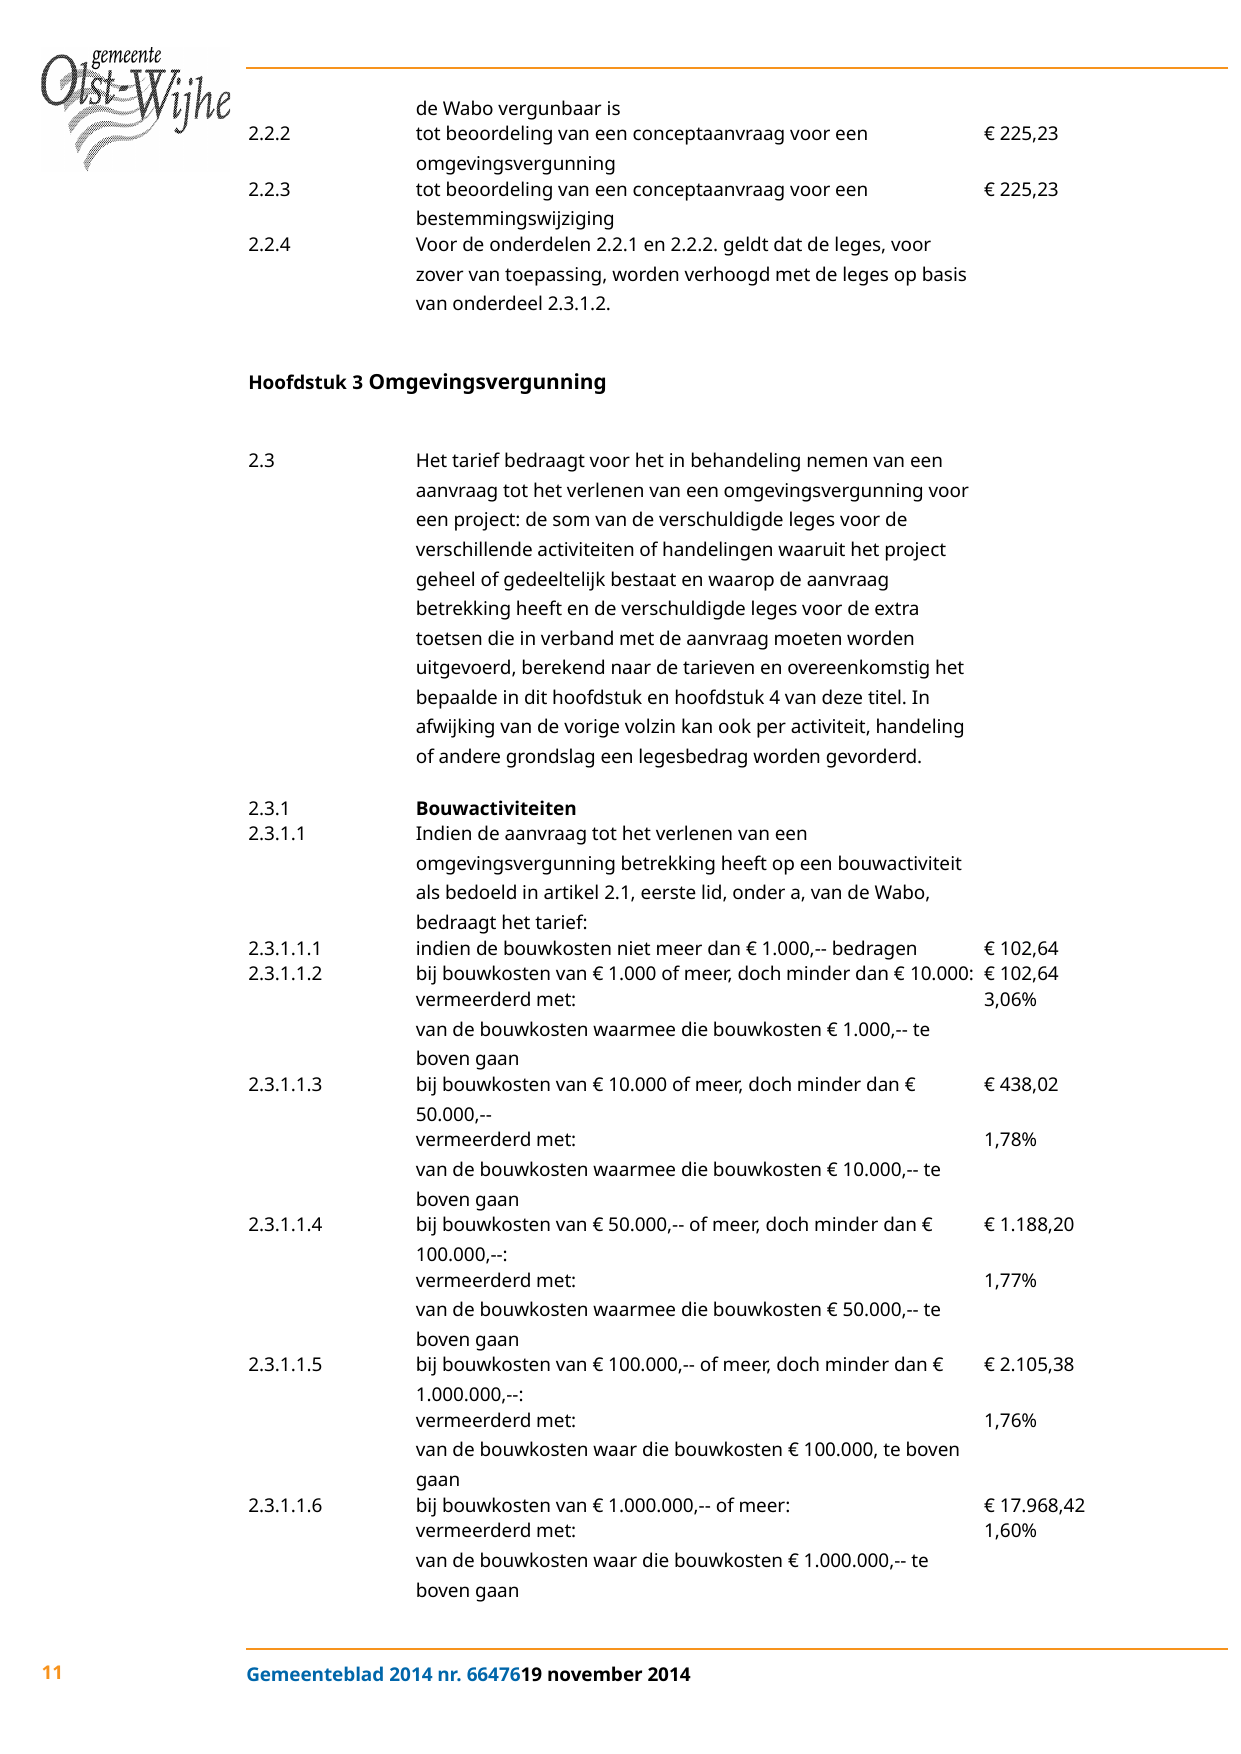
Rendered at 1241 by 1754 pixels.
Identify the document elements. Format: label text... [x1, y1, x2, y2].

table_cell bij bouwkosten van € 100.000,-- of meer, doch minder dan € 1.000.000,--: [416, 1352, 984, 1407]
table_cell [984, 769, 1152, 795]
table_cell [984, 95, 1152, 121]
table_cell € 225,23 [984, 176, 1152, 231]
table_cell [248, 986, 416, 1071]
table_cell Indien de aanvraag tot het verlenen van een omgevingsvergunning betrekking heeft op een bouwactiviteit als bedoeld in artikel 2.1, eerste lid, onder a, van de Wabo, bedraagt het tarief: [416, 820, 984, 935]
table_cell [416, 769, 984, 795]
picture [41, 47, 231, 172]
table_cell [248, 769, 416, 795]
table_cell vermeerderd met: van de bouwkosten waarmee die bouwkosten € 10.000,-- te boven gaan [416, 1127, 984, 1211]
table_cell 2.3.1.1 [248, 820, 416, 935]
table_cell tot beoordeling van een conceptaanvraag voor een bestemmingswijziging [416, 176, 984, 231]
table_cell € 1.188,20 [984, 1211, 1152, 1267]
table_cell indien de bouwkosten niet meer dan € 1.000,-- bedragen [416, 935, 984, 961]
table_cell € 102,64 [984, 961, 1152, 986]
table_cell 1,76% [984, 1407, 1152, 1492]
table_cell bij bouwkosten van € 10.000 of meer, doch minder dan € 50.000,-- [416, 1071, 984, 1127]
table_cell [248, 95, 416, 121]
table_cell Bouwactiviteiten [416, 795, 984, 820]
text Hoofdstuk 3 Omgevingsvergunning [248, 367, 1152, 396]
table_cell Het tarief bedraagt voor het in behandeling nemen van een aanvraag tot het verlenen van een omgevingsvergunning voor een project: de som van de verschuldigde leges voor de verschillende activiteiten of handelingen waaruit het project geheel of gedeeltelijk bestaat en waarop de aanvraag betrekking heeft en de verschuldigde leges voor de extra toetsen die in verband met de aanvraag moeten worden uitgevoerd, berekend naar de tarieven en overeenkomstig het bepaalde in dit hoofdstuk en hoofdstuk 4 van deze titel. In afwijking van de vorige volzin kan ook per activiteit, handeling of andere grondslag een legesbedrag worden gevorderd. [416, 448, 984, 769]
table_cell € 17.968,42 [984, 1492, 1152, 1518]
table_cell 2.3.1.1.1 [248, 935, 416, 961]
table_cell [984, 448, 1152, 769]
table_cell 2.3.1 [248, 795, 416, 820]
table_cell € 438,02 [984, 1071, 1152, 1127]
table_cell [984, 231, 1152, 316]
table_cell 2.2.3 [248, 176, 416, 231]
table_cell 2.3.1.1.2 [248, 961, 416, 986]
table_cell 1,77% [984, 1267, 1152, 1352]
table_cell 2.2.4 [248, 231, 416, 316]
table_header [248, 422, 416, 447]
table_cell 2.3.1.1.4 [248, 1211, 416, 1267]
table_cell vermeerderd met: van de bouwkosten waar die bouwkosten € 100.000, te boven gaan [416, 1407, 984, 1492]
table_cell 2.3.1.1.3 [248, 1071, 416, 1127]
table_cell € 2.105,38 [984, 1352, 1152, 1407]
table_cell [248, 1518, 416, 1602]
table_cell [248, 1267, 416, 1352]
table_header [416, 422, 984, 447]
table_cell bij bouwkosten van € 1.000 of meer, doch minder dan € 10.000: [416, 961, 984, 986]
table_header [984, 422, 1152, 447]
table_cell bij bouwkosten van € 1.000.000,-- of meer: [416, 1492, 984, 1518]
table_cell 2.3.1.1.6 [248, 1492, 416, 1518]
table_cell 1,60% [984, 1518, 1152, 1602]
table_cell 3,06% [984, 986, 1152, 1071]
table_cell 2.3.1.1.5 [248, 1352, 416, 1407]
table_cell de Wabo vergunbaar is [416, 95, 984, 121]
table_cell vermeerderd met: van de bouwkosten waarmee die bouwkosten € 50.000,-- te boven gaan [416, 1267, 984, 1352]
table_cell Voor de onderdelen 2.2.1 en 2.2.2. geldt dat de leges, voor zover van toepassing, worden verhoogd met de leges op basis van onderdeel 2.3.1.2. [416, 231, 984, 316]
table_cell 2.3 [248, 448, 416, 769]
table_cell [248, 1407, 416, 1492]
table_cell vermeerderd met: van de bouwkosten waar die bouwkosten € 1.000.000,-- te boven gaan [416, 1518, 984, 1602]
table_cell € 102,64 [984, 935, 1152, 961]
table_cell bij bouwkosten van € 50.000,-- of meer, doch minder dan € 100.000,--: [416, 1211, 984, 1267]
table_cell 1,78% [984, 1127, 1152, 1211]
table_cell [984, 820, 1152, 935]
table_cell [248, 1127, 416, 1211]
table_cell [984, 795, 1152, 820]
table_cell vermeerderd met: van de bouwkosten waarmee die bouwkosten € 1.000,-- te boven gaan [416, 986, 984, 1071]
table_cell tot beoordeling van een conceptaanvraag voor een omgevingsvergunning [416, 121, 984, 176]
table_cell € 225,23 [984, 121, 1152, 176]
table_cell 2.2.2 [248, 121, 416, 176]
